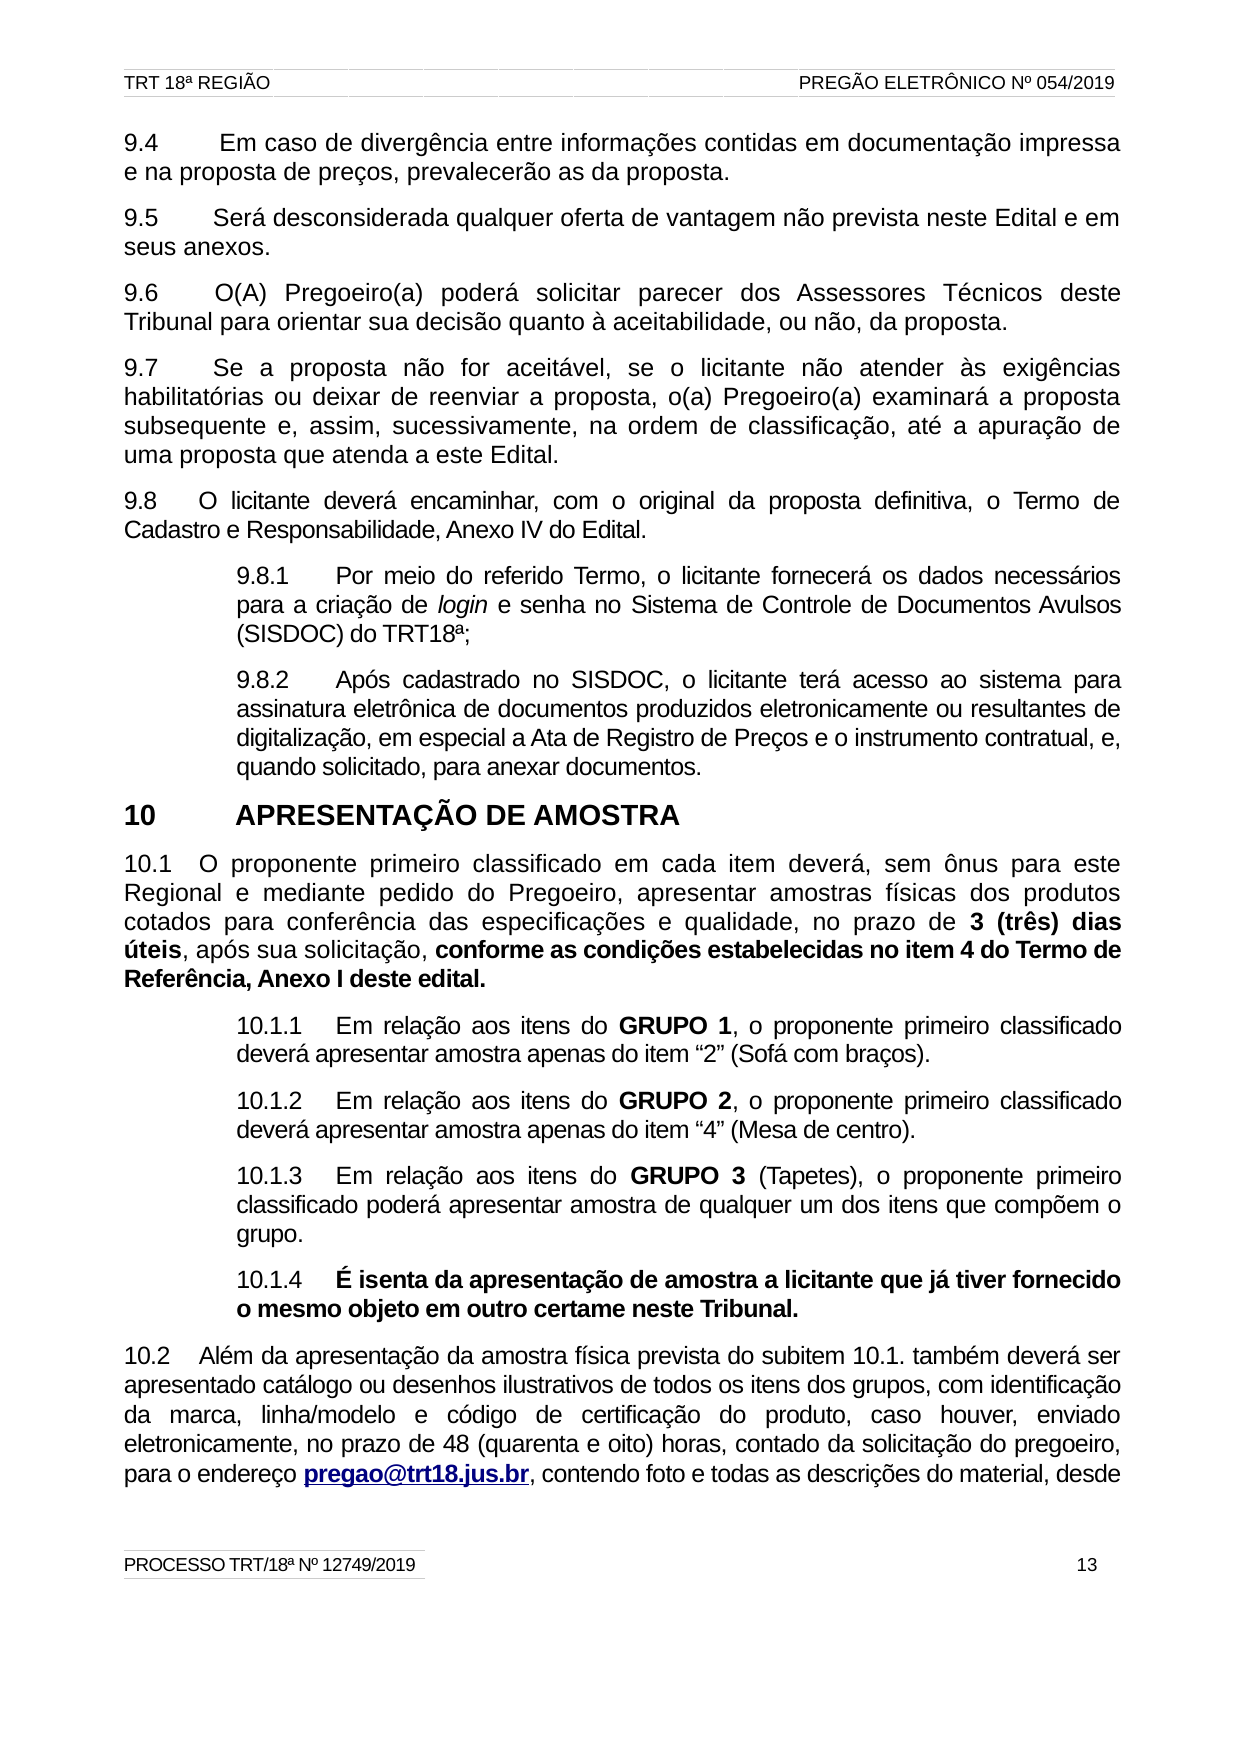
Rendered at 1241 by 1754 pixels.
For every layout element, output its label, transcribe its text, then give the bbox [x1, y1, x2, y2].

text 9.4 Em caso de divergência entre informações contidas em documentação impressa e na proposta de preços, prevalecerão as da proposta. [123, 128, 1122, 185]
text 10.2 Além da apresentação da amostra física prevista do subitem 10.1. também deverá ser apresentado catálogo ou desenhos ilustrativos de todos os itens dos grupos, com identificação da marca, linha/modelo e código de certificação do produto, caso houver, enviado eletronicamente, no prazo de 48 (quarenta e oito) horas, contado da solicitação do pregoeiro, para o endereço pregao@trt18.jus.br, contendo foto e todas as descrições do material, desde [123, 1340, 1122, 1488]
text 10.1 O proponente primeiro classificado em cada item deverá, sem ônus para este Regional e mediante pedido do Pregoeiro, apresentar amostras físicas dos produtos cotados para conferência das especificações e qualidade, no prazo de 3 (três) dias úteis, após sua solicitação, conforme as condições estabelecidas no item 4 do Termo de Referência, Anexo I deste edital. [123, 849, 1122, 993]
list 10.1.4 É isenta da apresentação de amostra a licitante que já tiver fornecido o mesmo objeto em outro certame neste Tribunal. [198, 1265, 1122, 1323]
list 9.8 O licitante deverá encaminhar, com o original da proposta definitiva, o Termo de Cadastro e Responsabilidade, Anexo IV do Edital. [123, 486, 1122, 544]
list 10.1.2 Em relação aos itens do GRUPO 2, o proponente primeiro classificado deverá apresentar amostra apenas do item “4” (Mesa de centro). [198, 1086, 1122, 1143]
text 9.5 Será desconsiderada qualquer oferta de vantagem não prevista neste Edital e em seus anexos. [123, 203, 1122, 261]
list 10.1.3 Em relação aos itens do GRUPO 3 (Tapetes), o proponente primeiro classificado poderá apresentar amostra de qualquer um dos itens que compõem o grupo. [198, 1161, 1122, 1247]
list 9.8.2 Após cadastrado no SISDOC, o licitante terá acesso ao sistema para assinatura eletrônica de documentos produzidos eletronicamente ou resultantes de digitalização, em especial a Ata de Registro de Preços e o instrumento contratual, e, quando solicitado, para anexar documentos. [198, 665, 1122, 780]
list 10.1.1 Em relação aos itens do GRUPO 1, o proponente primeiro classificado deverá apresentar amostra apenas do item “2” (Sofá com braços). [198, 1011, 1122, 1068]
text 10 APRESENTAÇÃO DE AMOSTRA [123, 798, 1122, 832]
text 9.7 Se a proposta não for aceitável, se o licitante não atender às exigências habilitatórias ou deixar de reenviar a proposta, o(a) Pregoeiro(a) examinará a proposta subsequente e, assim, sucessivamente, na ordem de classificação, até a apuração de uma proposta que atenda a este Edital. [123, 353, 1122, 468]
list 9.8.1 Por meio do referido Termo, o licitante fornecerá os dados necessários para a criação de login e senha no Sistema de Controle de Documentos Avulsos (SISDOC) do TRT18ª; [198, 561, 1122, 648]
text 9.6 O(A) Pregoeiro(a) poderá solicitar parecer dos Assessores Técnicos deste Tribunal para orientar sua decisão quanto à aceitabilidade, ou não, da proposta. [123, 278, 1122, 336]
